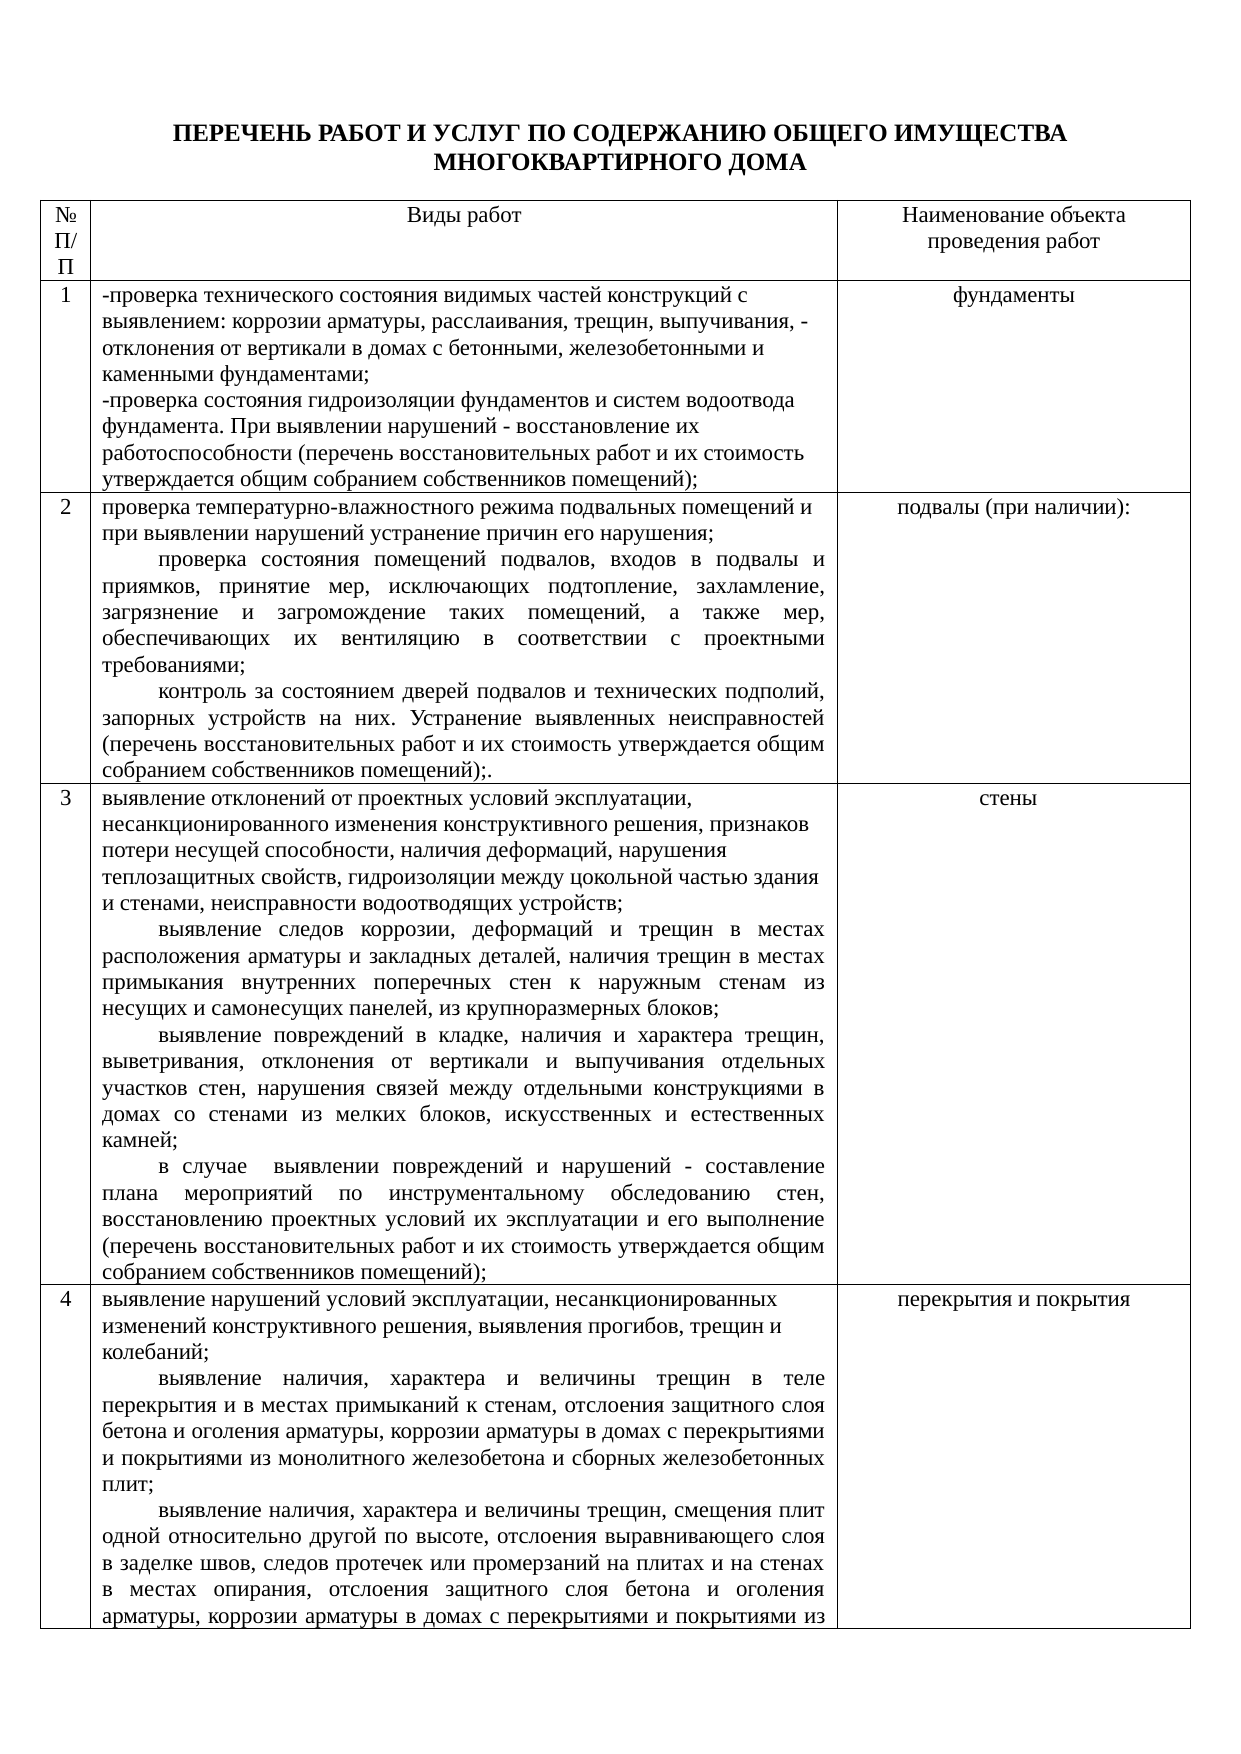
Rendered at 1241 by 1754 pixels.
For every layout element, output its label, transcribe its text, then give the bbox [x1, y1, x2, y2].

table_cell фундаменты [838, 281, 1190, 492]
table_header Виды работ [91, 201, 837, 280]
table_cell 3 [41, 784, 90, 1284]
table_cell -проверка технического состояния видимых частей конструкций с выявлением: коррозии арматуры, расслаивания, трещин, выпучивания, -отклонения от вертикали в домах с бетонными, железобетонными и каменными фундаментами; -проверка состояния гидроизоляции фундаментов и систем водоотвода фундамента. При выявлении нарушений - восстановление их работоспособности (перечень восстановительных работ и их стоимость утверждается общим собранием собственников помещений); [91, 281, 837, 492]
table_header № П/П [41, 201, 90, 280]
table_cell проверка температурно-влажностного режима подвальных помещений и при выявлении нарушений устранение причин его нарушения; проверка состояния помещений подвалов, входов в подвалы и приямков, принятие мер, исключающих подтопление, захламление, загрязнение и загромождение таких помещений, а также мер, обеспечивающих их вентиляцию в соответствии с проектными требованиями; контроль за состоянием дверей подвалов и технических подполий, запорных устройств на них. Устранение выявленных неисправностей (перечень восстановительных работ и их стоимость утверждается общим собранием собственников помещений);. [91, 493, 837, 783]
text ПЕРЕЧЕНЬ РАБОТ И УСЛУГ ПО СОДЕРЖАНИЮ ОБЩЕГО ИМУЩЕСТВА МНОГОКВАРТИРНОГО ДОМА [118, 118, 1122, 176]
table_header Наименование объекта проведения работ [838, 201, 1190, 280]
table_cell выявление нарушений условий эксплуатации, несанкционированных изменений конструктивного решения, выявления прогибов, трещин и колебаний; выявление наличия, характера и величины трещин в теле перекрытия и в местах примыканий к стенам, отслоения защитного слоя бетона и оголения арматуры, коррозии арматуры в домах с перекрытиями и покрытиями из монолитного железобетона и сборных железобетонных плит; выявление наличия, характера и величины трещин, смещения плит одной относительно другой по высоте, отслоения выравнивающего слоя в заделке швов, следов протечек или промерзаний на плитах и на стенах в местах опирания, отслоения защитного слоя бетона и оголения арматуры, коррозии арматуры в домах с перекрытиями и покрытиями из [91, 1285, 837, 1628]
table_cell выявление отклонений от проектных условий эксплуатации, несанкционированного изменения конструктивного решения, признаков потери несущей способности, наличия деформаций, нарушения теплозащитных свойств, гидроизоляции между цокольной частью здания и стенами, неисправности водоотводящих устройств; выявление следов коррозии, деформаций и трещин в местах расположения арматуры и закладных деталей, наличия трещин в местах примыкания внутренних поперечных стен к наружным стенам из несущих и самонесущих панелей, из крупноразмерных блоков; выявление повреждений в кладке, наличия и характера трещин, выветривания, отклонения от вертикали и выпучивания отдельных участков стен, нарушения связей между отдельными конструкциями в домах со стенами из мелких блоков, искусственных и естественных камней; в случае выявлении повреждений и нарушений - составление плана мероприятий по инструментальному обследованию стен, восстановлению проектных условий их эксплуатации и его выполнение (перечень восстановительных работ и их стоимость утверждается общим собранием собственников помещений); [91, 784, 837, 1284]
table_cell 4 [41, 1285, 90, 1628]
table_cell 1 [41, 281, 90, 492]
table_cell подвалы (при наличии): [838, 493, 1190, 783]
table_cell стены [838, 784, 1190, 1284]
table_cell 2 [41, 493, 90, 783]
table_cell перекрытия и покрытия [838, 1285, 1190, 1628]
